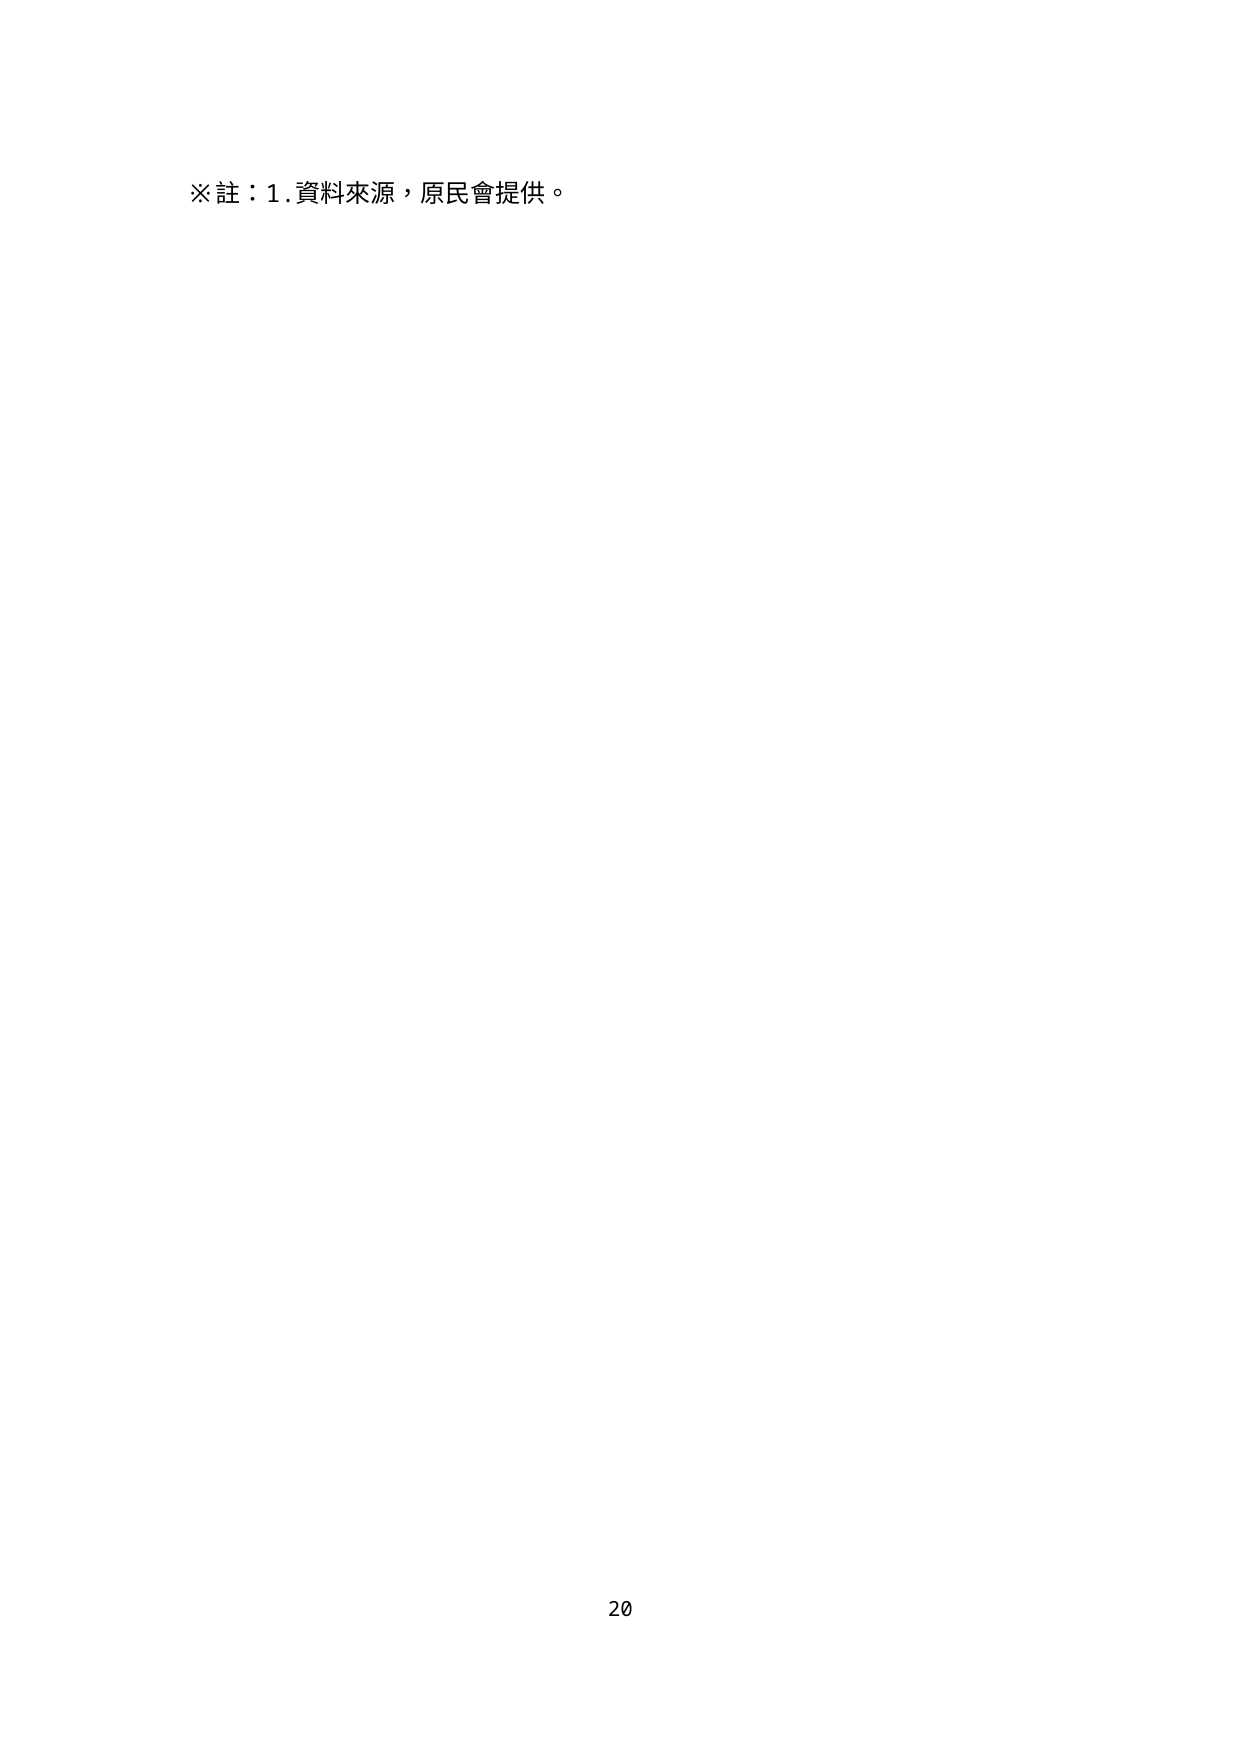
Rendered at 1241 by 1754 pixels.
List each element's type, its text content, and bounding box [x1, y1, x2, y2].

text ※註：1.資料來源，原民會提供。 [185, 177, 1073, 208]
